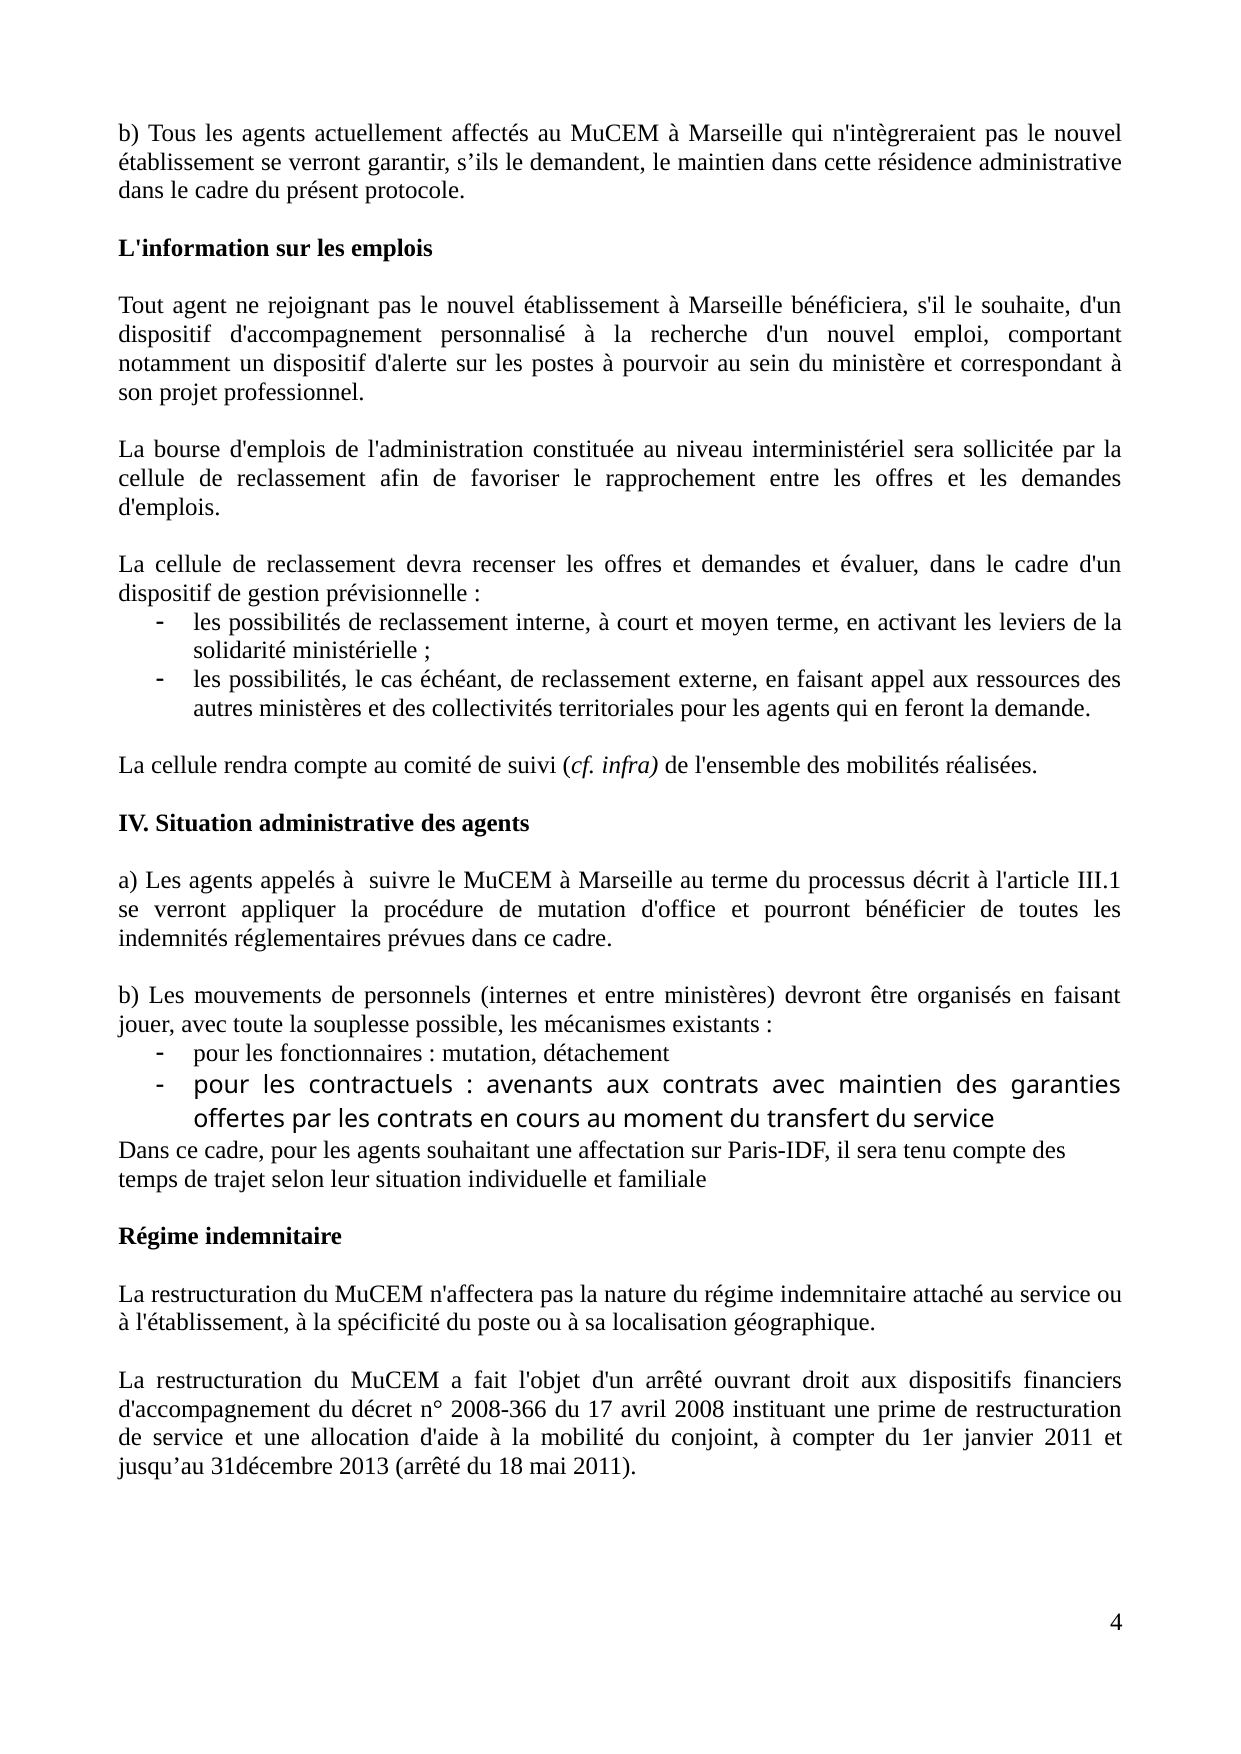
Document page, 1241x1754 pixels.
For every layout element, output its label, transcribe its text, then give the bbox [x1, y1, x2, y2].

text La cellule de reclassement devra recenser les offres et demandes et évaluer, dans le cadre d'un dispositif de gestion prévisionnelle : [118, 549, 1122, 607]
text Dans ce cadre, pour les agents souhaitant une affectation sur Paris-IDF, il sera tenu compte des temps de trajet selon leur situation individuelle et familiale [118, 1135, 1122, 1192]
text b) Tous les agents actuellement affectés au MuCEM à Marseille qui n'intègreraient pas le nouvel établissement se verront garantir, s’ils le demandent, le maintien dans cette résidence administrative dans le cadre du présent protocole. [118, 118, 1122, 204]
text Régime indemnitaire [118, 1221, 1122, 1250]
text b) Les mouvements de personnels (internes et entre ministères) devront être organisés en faisant jouer, avec toute la souplesse possible, les mécanismes existants : [118, 981, 1122, 1038]
text La restructuration du MuCEM n'affectera pas la nature du régime indemnitaire attaché au service ou à l'établissement, à la spécificité du poste ou à sa localisation géographique. [118, 1279, 1122, 1336]
text L'information sur les emplois [118, 233, 1122, 262]
text a) Les agents appelés à suivre le MuCEM à Marseille au terme du processus décrit à l'article III.1 se verront appliquer la procédure de mutation d'office et pourront bénéficier de toutes les indemnités réglementaires prévues dans ce cadre. [118, 866, 1122, 952]
text Tout agent ne rejoignant pas le nouvel établissement à Marseille bénéficiera, s'il le souhaite, d'un dispositif d'accompagnement personnalisé à la recherche d'un nouvel emploi, comportant notamment un dispositif d'alerte sur les postes à pourvoir au sein du ministère et correspondant à son projet professionnel. [118, 291, 1122, 406]
text IV. Situation administrative des agents [118, 808, 1122, 837]
text La restructuration du MuCEM a fait l'objet d'un arrêté ouvrant droit aux dispositifs financiers d'accompagnement du décret n° 2008-366 du 17 avril 2008 instituant une prime de restructuration de service et une allocation d'aide à la mobilité du conjoint, à compter du 1er janvier 2011 et jusqu’au 31décembre 2013 (arrêté du 18 mai 2011). [118, 1365, 1122, 1480]
list les possibilités, le cas échéant, de reclassement externe, en faisant appel aux ressources des autres ministères et des collectivités territoriales pour les agents qui en feront la demande. [156, 664, 1122, 722]
list pour les fonctionnaires : mutation, détachement [156, 1038, 1122, 1067]
list pour les contractuels : avenants aux contrats avec maintien des garanties offertes par les contrats en cours au moment du transfert du service [156, 1067, 1122, 1135]
list les possibilités de reclassement interne, à court et moyen terme, en activant les leviers de la solidarité ministérielle ; [156, 607, 1122, 664]
text La bourse d'emplois de l'administration constituée au niveau interministériel sera sollicitée par la cellule de reclassement afin de favoriser le rapprochement entre les offres et les demandes d'emplois. [118, 434, 1122, 521]
text La cellule rendra compte au comité de suivi (cf. infra) de l'ensemble des mobilités réalisées. [118, 751, 1122, 779]
